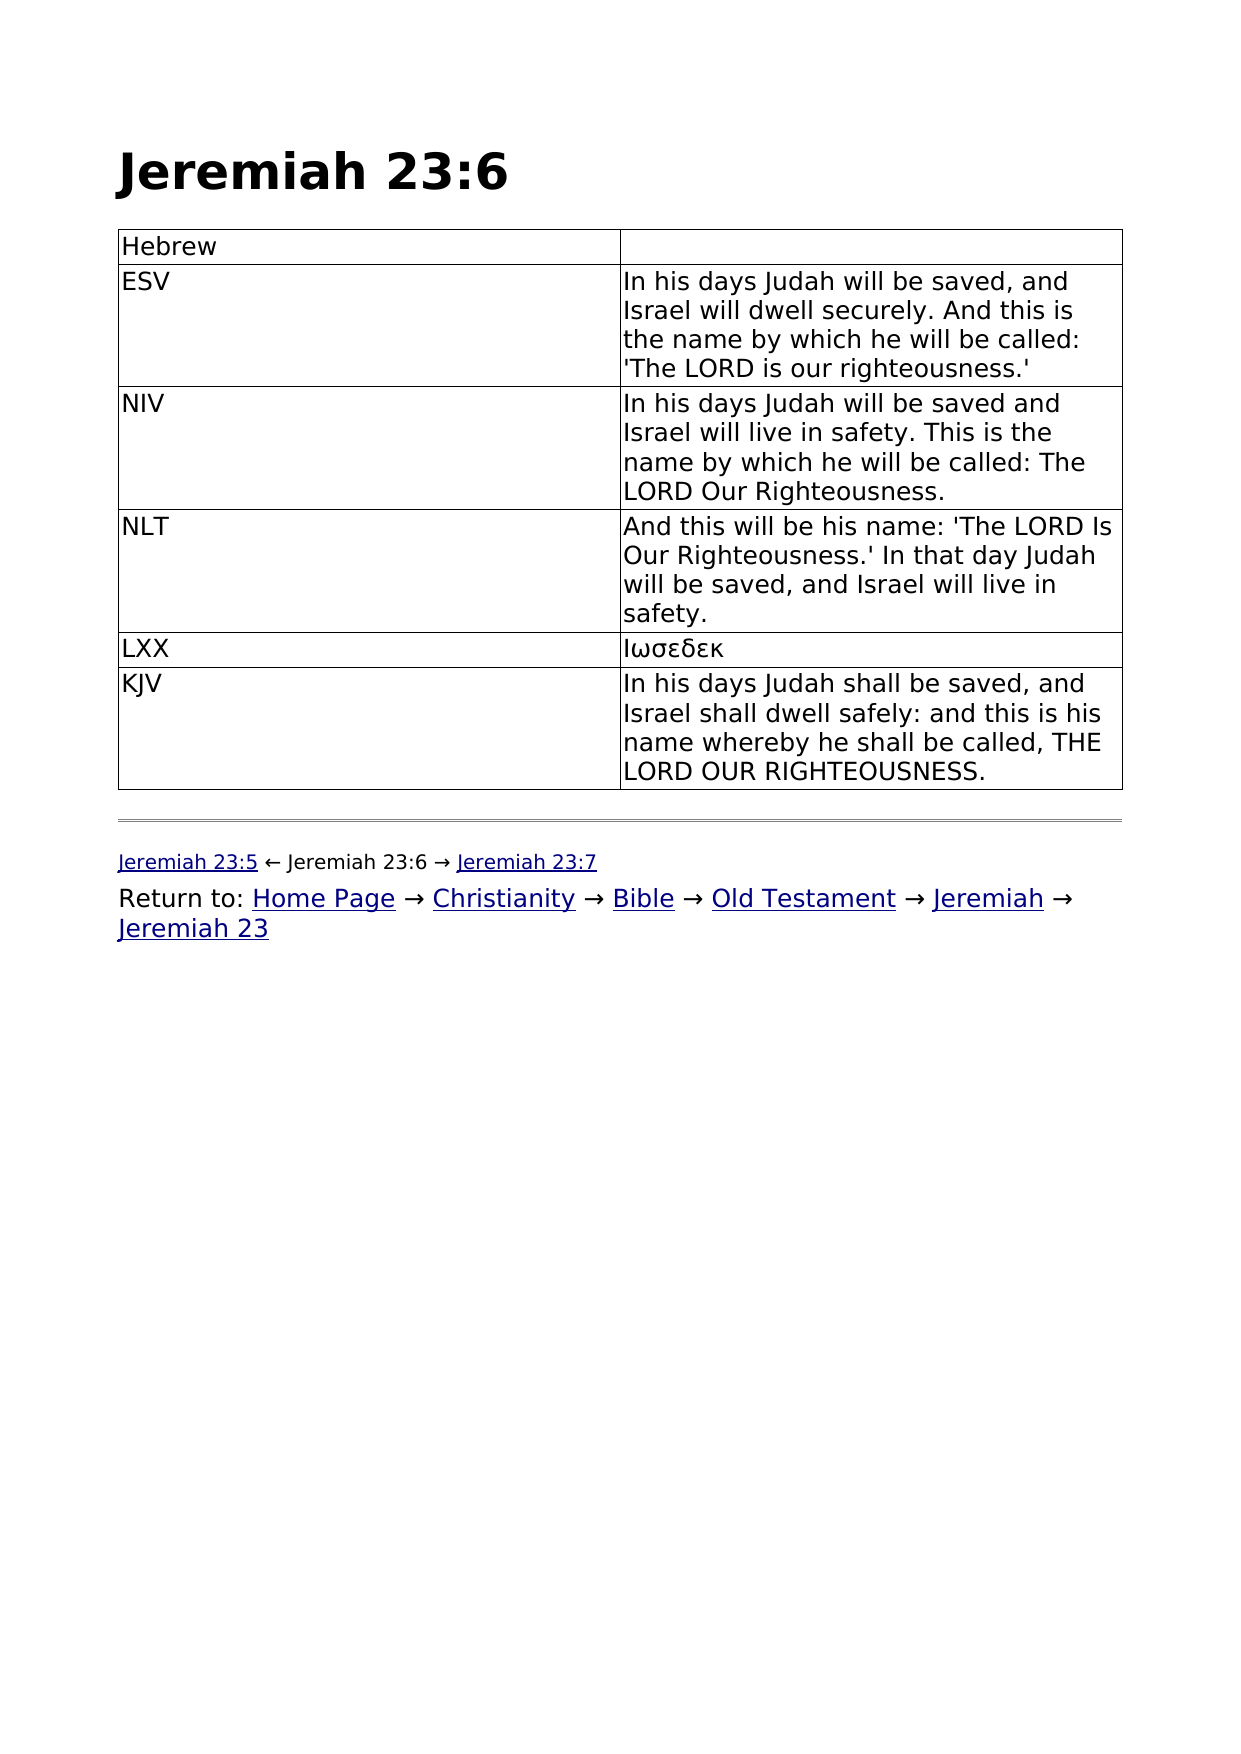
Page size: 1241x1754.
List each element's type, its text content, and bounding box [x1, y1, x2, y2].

table_cell In his days Judah shall be saved, and Israel shall dwell safely: and this is his name whereby he shall be called, THE LORD OUR RIGHTEOUSNESS. [621, 668, 1122, 789]
table_cell NLT [119, 510, 620, 632]
table_cell Ιωσεδεκ [621, 633, 1122, 667]
table_cell And this will be his name: 'The LORD Is Our Righteousness.' In that day Judah will be saved, and Israel will live in safety. [621, 510, 1122, 632]
table_cell In his days Judah will be saved and Israel will live in safety. This is the name by which he will be called: The LORD Our Righteousness. [621, 387, 1122, 509]
table_header [621, 230, 1122, 264]
table_cell ESV [119, 265, 620, 386]
text Return to: Home Page → Christianity → Bible → Old Testament → Jeremiah → Jeremiah 23 [118, 884, 1122, 943]
text Jeremiah 23:5 ← Jeremiah 23:6 → Jeremiah 23:7 [118, 851, 1122, 884]
table_cell KJV [119, 668, 620, 789]
table_cell LXX [119, 633, 620, 667]
table_cell In his days Judah will be saved, and Israel will dwell securely. And this is the name by which he will be called: 'The LORD is our righteousness.' [621, 265, 1122, 386]
subtitle Jeremiah 23:6 [118, 143, 1122, 201]
table_header Hebrew [119, 230, 620, 264]
table_cell NIV [119, 387, 620, 509]
